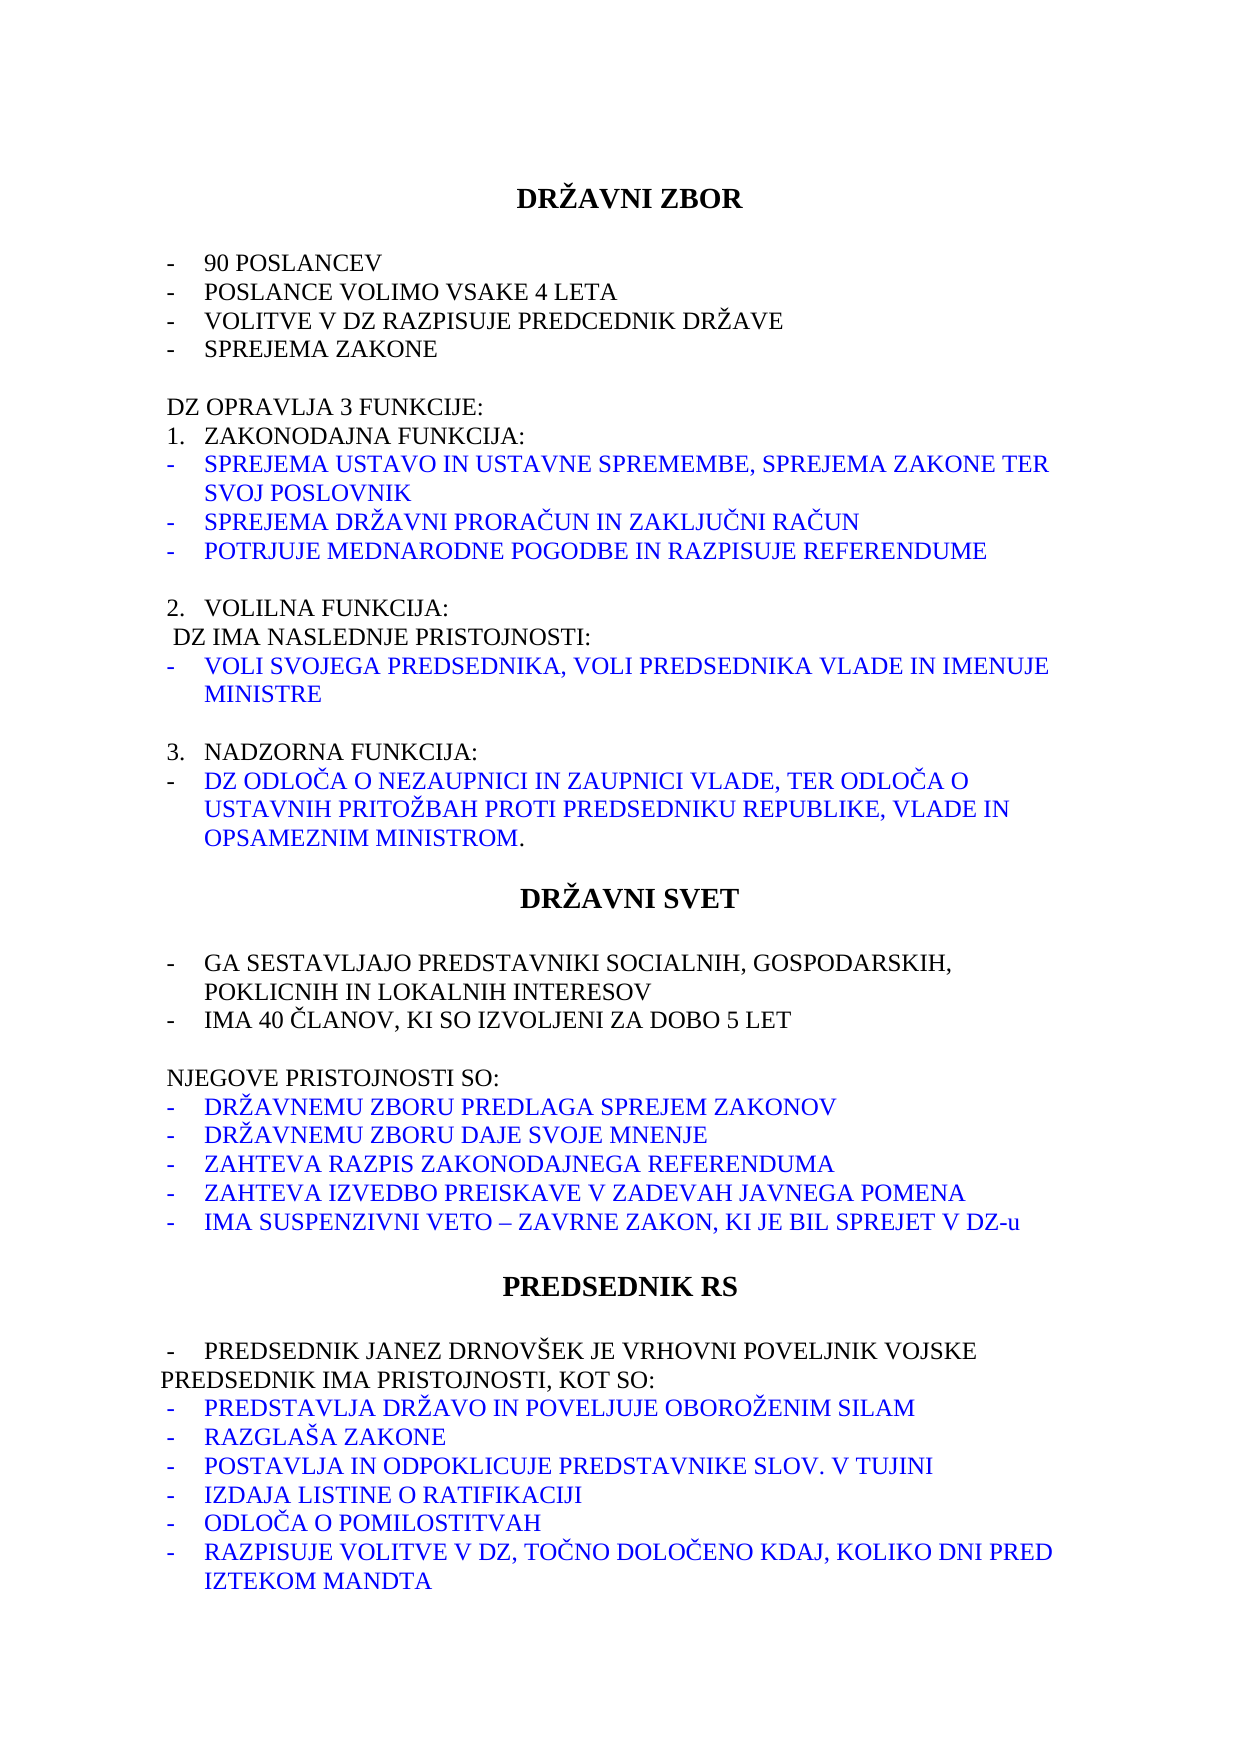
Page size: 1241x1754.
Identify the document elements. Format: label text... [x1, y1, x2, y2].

list VOLILNA FUNKCIJA: [166, 593, 1093, 622]
text NJEGOVE PRISTOJNOSTI SO: [166, 1063, 1093, 1092]
list VOLITVE V DZ RAZPISUJE PREDCEDNIK DRŽAVE [166, 306, 1093, 334]
list SPREJEMA USTAVO IN USTAVNE SPREMEMBE, SPREJEMA ZAKONE TER SVOJ POSLOVNIK [166, 449, 1093, 507]
list DRŽAVNEMU ZBORU PREDLAGA SPREJEM ZAKONOV [166, 1092, 1093, 1120]
list DRŽAVNEMU ZBORU DAJE SVOJE MNENJE [166, 1120, 1093, 1149]
list RAZPISUJE VOLITVE V DZ, TOČNO DOLOČENO KDAJ, KOLIKO DNI PRED IZTEKOM MANDTA [166, 1537, 1093, 1595]
text DZ OPRAVLJA 3 FUNKCIJE: [166, 392, 1093, 421]
list 90 POSLANCEV [166, 248, 1093, 277]
list VOLI SVOJEGA PREDSEDNIKA, VOLI PREDSEDNIKA VLADE IN IMENUJE MINISTRE [166, 651, 1093, 708]
list SPREJEMA DRŽAVNI PRORAČUN IN ZAKLJUČNI RAČUN [166, 507, 1093, 536]
text DRŽAVNI SVET [166, 881, 1093, 914]
list POSLANCE VOLIMO VSAKE 4 LETA [166, 277, 1093, 306]
list IZDAJA LISTINE O RATIFIKACIJI [166, 1480, 1093, 1508]
list ZAHTEVA RAZPIS ZAKONODAJNEGA REFERENDUMA [166, 1149, 1093, 1178]
text PREDSEDNIK RS [148, 1269, 1093, 1302]
list PREDSEDNIK JANEZ DRNOVŠEK JE VRHOVNI POVELJNIK VOJSKE [166, 1336, 1093, 1365]
list ODLOČA O POMILOSTITVAH [166, 1508, 1093, 1537]
list DZ ODLOČA O NEZAUPNICI IN ZAUPNICI VLADE, TER ODLOČA O USTAVNIH PRITOŽBAH PROTI PREDSEDNIKU REPUBLIKE, VLADE IN OPSAMEZNIM MINISTROM. [166, 766, 1093, 852]
list IMA 40 ČLANOV, KI SO IZVOLJENI ZA DOBO 5 LET [166, 1005, 1093, 1034]
text PREDSEDNIK IMA PRISTOJNOSTI, KOT SO: [148, 1365, 1093, 1393]
list ZAKONODAJNA FUNKCIJA: [166, 421, 1093, 449]
list POSTAVLJA IN ODPOKLICUJE PREDSTAVNIKE SLOV. V TUJINI [166, 1451, 1093, 1480]
list POTRJUJE MEDNARODNE POGODBE IN RAZPISUJE REFERENDUME [166, 536, 1093, 564]
list PREDSTAVLJA DRŽAVO IN POVELJUJE OBOROŽENIM SILAM [166, 1393, 1093, 1422]
list ZAHTEVA IZVEDBO PREISKAVE V ZADEVAH JAVNEGA POMENA [166, 1178, 1093, 1207]
list IMA SUSPENZIVNI VETO – ZAVRNE ZAKON, KI JE BIL SPREJET V DZ-u [166, 1207, 1093, 1235]
text DZ IMA NASLEDNJE PRISTOJNOSTI: [166, 622, 1093, 651]
text DRŽAVNI ZBOR [166, 181, 1093, 215]
list NADZORNA FUNKCIJA: [166, 737, 1093, 766]
list SPREJEMA ZAKONE [166, 334, 1093, 363]
list GA SESTAVLJAJO PREDSTAVNIKI SOCIALNIH, GOSPODARSKIH, POKLICNIH IN LOKALNIH INTERESOV [166, 948, 1093, 1005]
list RAZGLAŠA ZAKONE [166, 1422, 1093, 1451]
